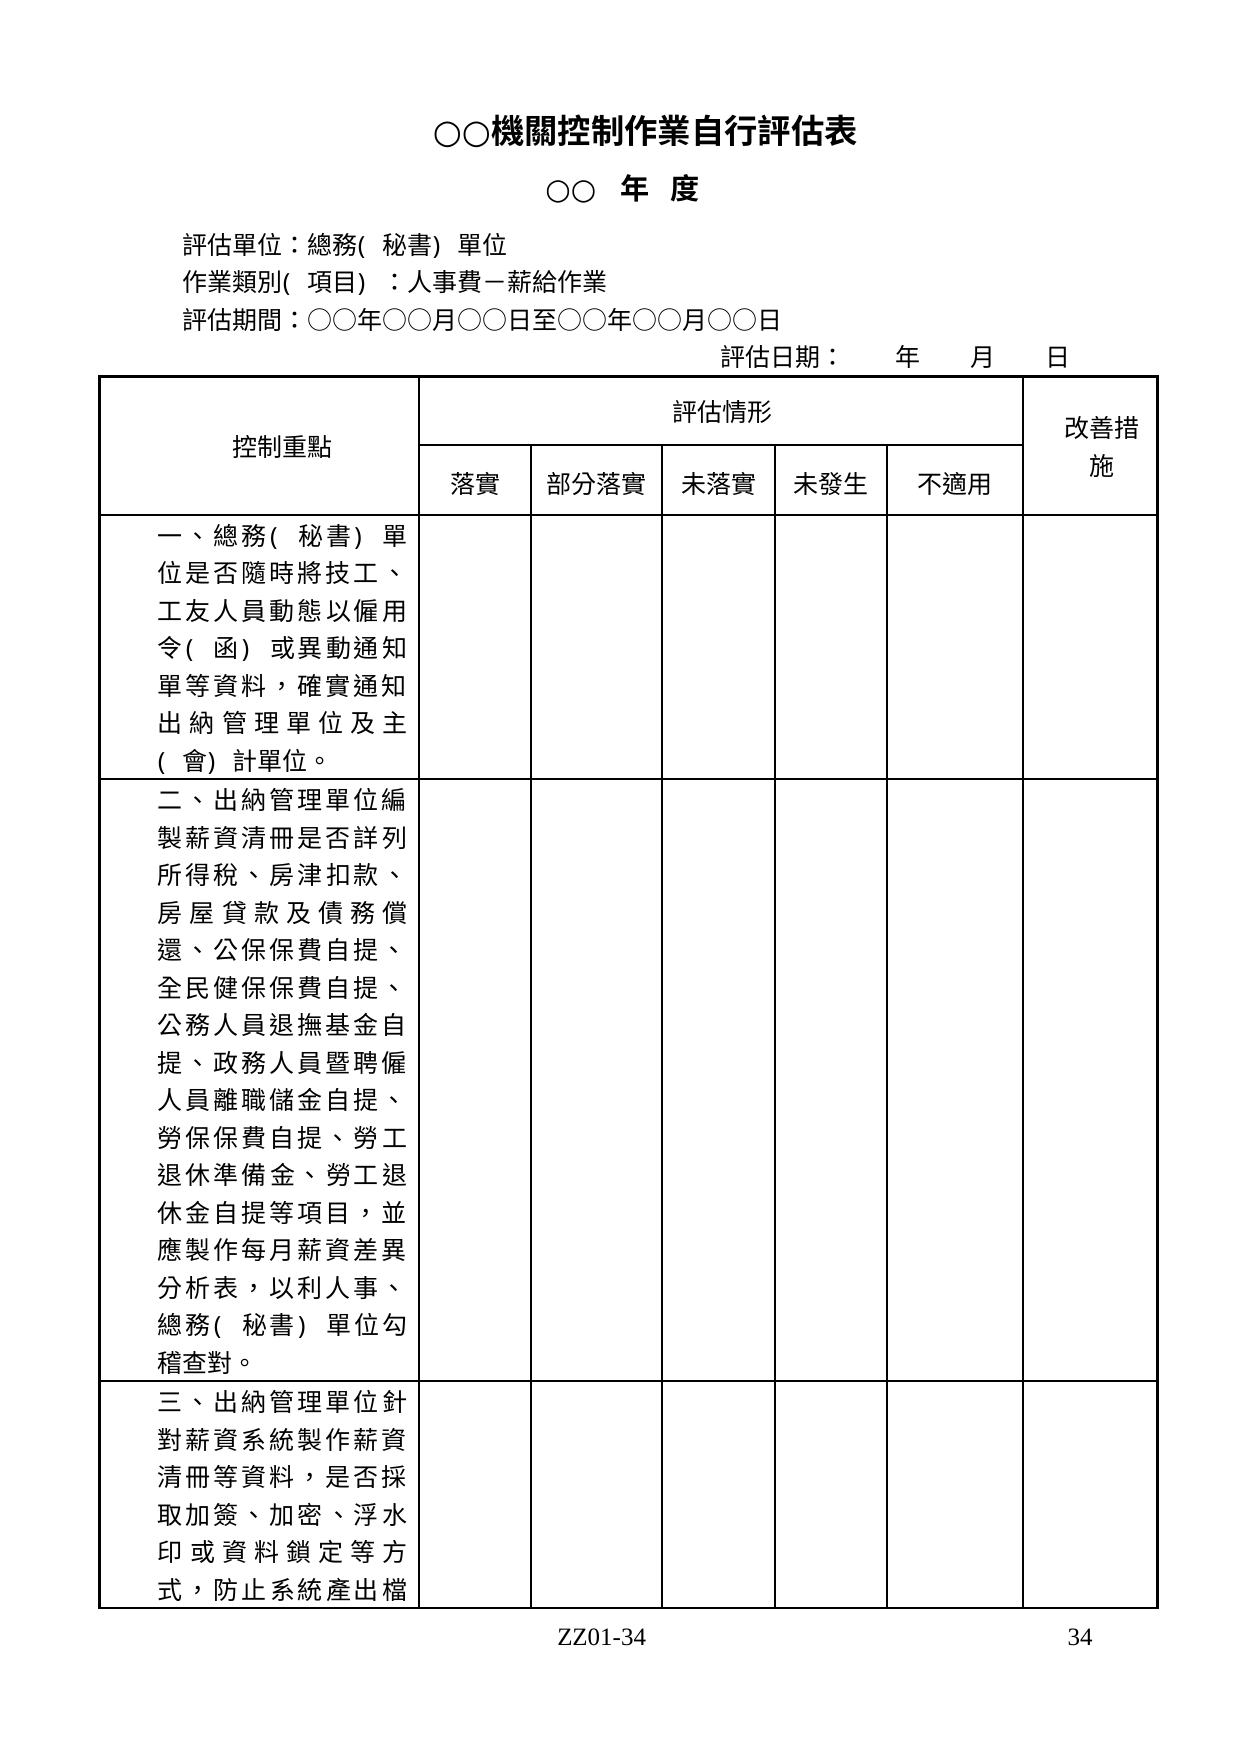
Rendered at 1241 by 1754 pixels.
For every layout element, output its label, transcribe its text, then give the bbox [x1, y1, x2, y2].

table_cell 三、出納管理單位針對薪資系統製作薪資清冊等資料，是否採取加簽、加密、浮水印或資料鎖定等方式，防止系統產出檔 [101, 1382, 418, 1607]
text 評估期間：○○年○○月○○日至○○年○○月○○日 [176, 300, 1083, 337]
table_cell 部分落實 [532, 446, 661, 513]
table_cell [663, 516, 774, 778]
table_cell [532, 1382, 661, 1607]
table_cell [776, 780, 886, 1380]
table_cell [888, 780, 1022, 1380]
text ○○年度 [176, 150, 1083, 225]
table_cell 二、出納管理單位編製薪資清冊是否詳列所得稅、房津扣款、房屋貸款及債務償還、公保保費自提、全民健保保費自提、公務人員退撫基金自提、政務人員暨聘僱人員離職儲金自提、勞保保費自提、勞工退休準備金、勞工退休金自提等項目，並應製作每月薪資差異分析表，以利人事、總務(秘書)單位勾稽查對。 [101, 780, 418, 1380]
table_header 控制重點 [101, 378, 418, 513]
table_cell [888, 1382, 1022, 1607]
table_cell [776, 1382, 886, 1607]
table_cell 未發生 [776, 446, 886, 513]
table_cell [420, 1382, 530, 1607]
table_cell [663, 1382, 774, 1607]
table_cell [1024, 1382, 1156, 1607]
table_cell 一、總務(秘書)單位是否隨時將技工、工友人員動態以僱用令(函)或異動通知單等資料，確實通知出納管理單位及主(會)計單位。 [101, 516, 418, 778]
table_cell 落實 [420, 446, 530, 513]
table_cell [420, 516, 530, 778]
table_cell [420, 780, 530, 1380]
table_header 改善措施 [1024, 378, 1156, 513]
text 評估日期： 年 月 日 [176, 337, 1070, 375]
table_cell [776, 516, 886, 778]
table_cell [1024, 780, 1156, 1380]
table_cell 不適用 [888, 446, 1022, 513]
table_cell [888, 516, 1022, 778]
table_cell [663, 780, 774, 1380]
text 作業類別(項目)：人事費－薪給作業 [176, 262, 1083, 300]
table_cell [1024, 516, 1156, 778]
table_cell [532, 516, 661, 778]
table_header 評估情形 [420, 378, 1022, 444]
text ○○機關控制作業自行評估表 [208, 121, 1083, 150]
table_cell [532, 780, 661, 1380]
table_cell 未落實 [663, 446, 774, 513]
text 評估單位：總務(秘書)單位 [176, 225, 1083, 262]
